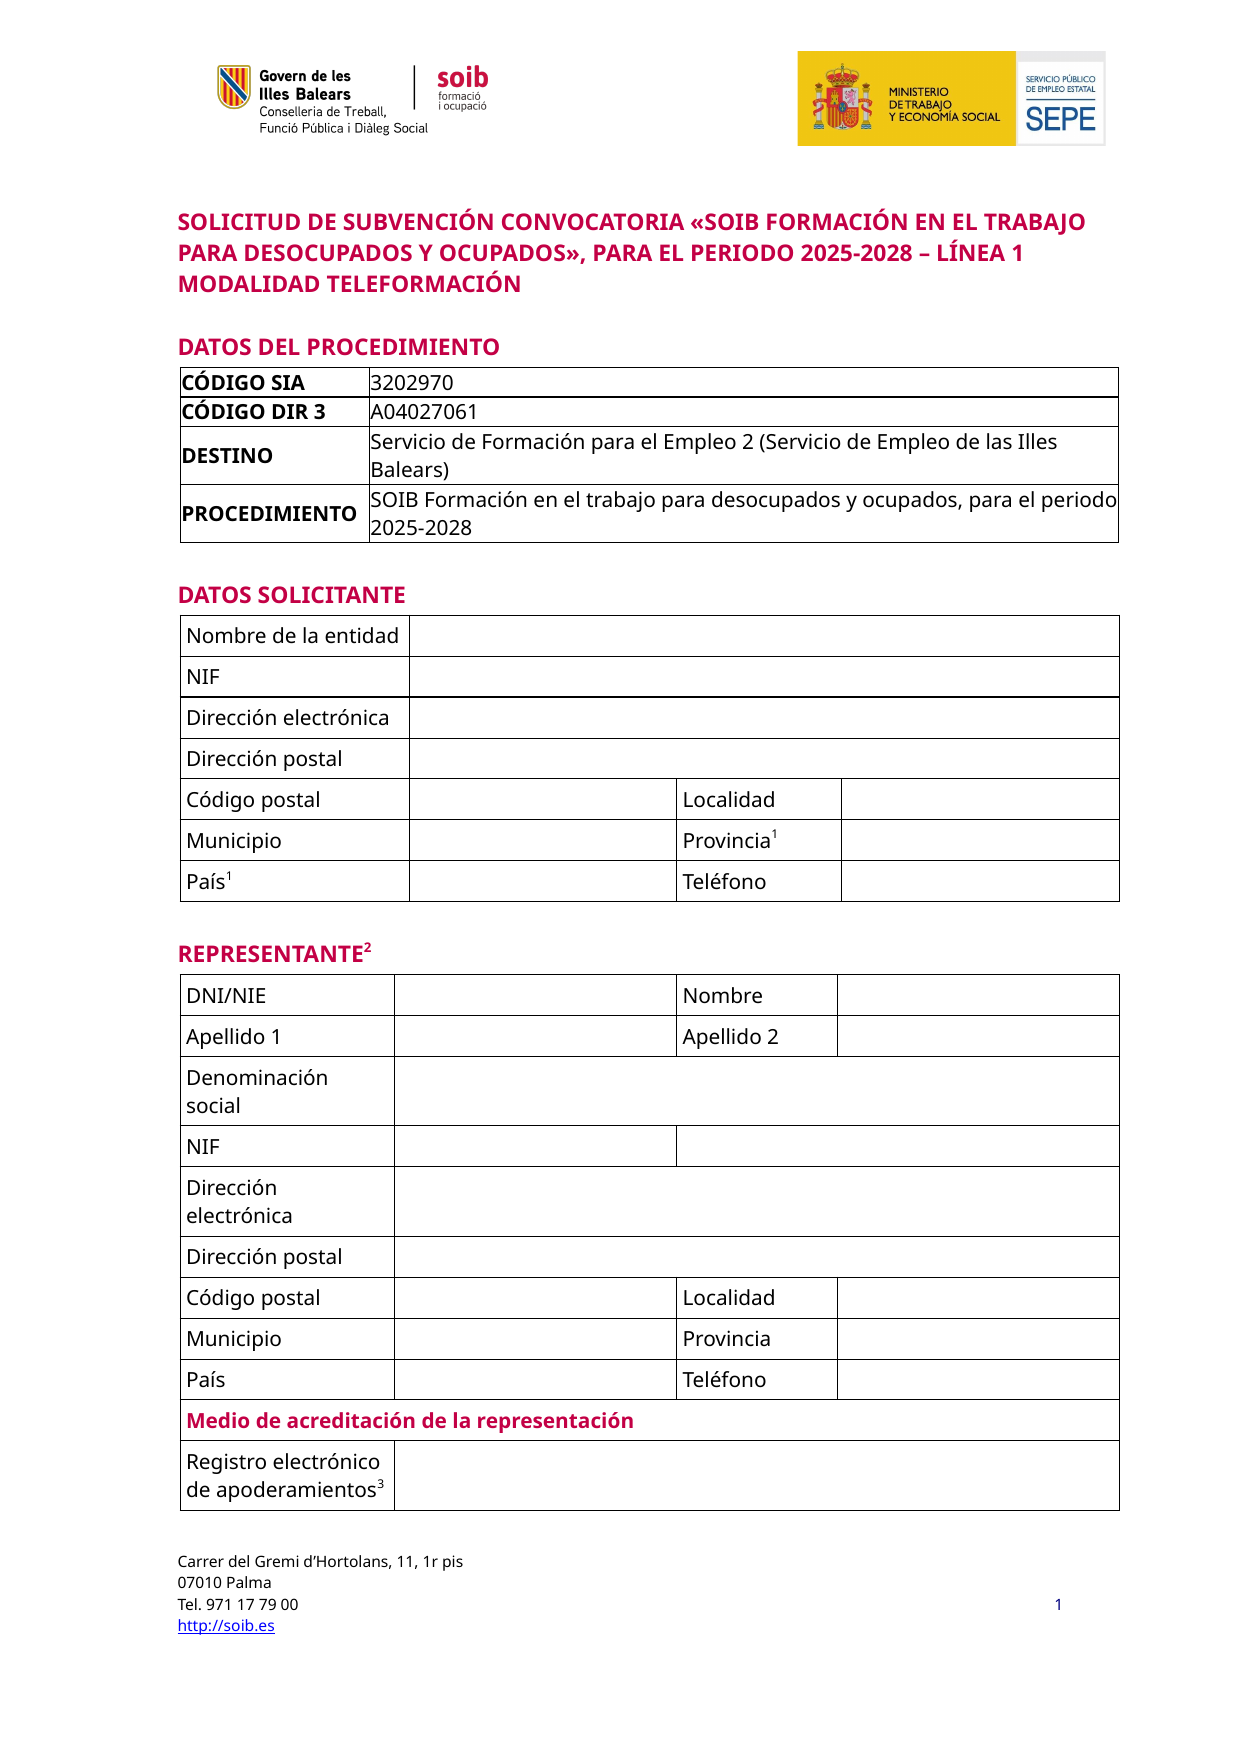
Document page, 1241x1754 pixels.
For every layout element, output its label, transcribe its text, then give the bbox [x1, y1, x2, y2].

table_cell País1 [181, 861, 409, 901]
text DATOS SOLICITANTE [177, 579, 1122, 610]
table_cell PROCEDIMIENTO [181, 485, 369, 542]
table_cell Registro electrónico de apoderamientos3 [181, 1441, 394, 1510]
table_cell Apellido 2 [677, 1016, 837, 1056]
table_cell Teléfono [677, 861, 841, 901]
table_cell Código postal [181, 1278, 394, 1317]
table_cell Dirección electrónica [181, 698, 409, 737]
table_cell [410, 779, 676, 819]
text DATOS DEL PROCEDIMIENTO [177, 331, 1122, 362]
table_cell Dirección postal [181, 1237, 394, 1277]
table_cell Servicio de Formación para el Empleo 2 (Servicio de Empleo de las Illes Balears) [370, 427, 1118, 484]
picture [797, 51, 1106, 146]
table_cell [838, 1360, 1119, 1399]
text SOLICITUD DE SUBVENCIÓN CONVOCATORIA «SOIB FORMACIÓN EN EL TRABAJO PARA DESOCUPADOS Y OCUPADOS», PARA EL PERIODO 2025-2028 – LÍNEA 1 MODALIDAD TELEFORMACIÓN [177, 206, 1122, 300]
table_cell [395, 1167, 1119, 1236]
table_cell [838, 1278, 1119, 1317]
table_cell [842, 861, 1119, 901]
table_cell A04027061 [370, 398, 1118, 426]
table_cell Medio de acreditación de la representación [181, 1400, 1119, 1440]
picture [192, 40, 513, 164]
table_cell [842, 820, 1119, 860]
table_cell Apellido 1 [181, 1016, 394, 1056]
table_header CÓDIGO SIA [181, 368, 369, 396]
table_header [838, 975, 1119, 1015]
table_cell [395, 1360, 676, 1399]
table_header [395, 975, 676, 1015]
table_cell Localidad [677, 1278, 837, 1317]
table_cell [410, 698, 1119, 737]
table_cell [395, 1278, 676, 1317]
table_cell [410, 861, 676, 901]
table_header Nombre de la entidad [181, 616, 409, 656]
table_cell Provincia1 [677, 820, 841, 860]
table_header DNI/NIE [181, 975, 394, 1015]
table_cell Dirección electrónica [181, 1167, 394, 1236]
table_header [410, 616, 1119, 656]
table_cell [395, 1441, 1119, 1510]
table_cell [395, 1319, 676, 1358]
table_cell País [181, 1360, 394, 1399]
table_cell [838, 1319, 1119, 1358]
table_cell [842, 779, 1119, 819]
table_cell Municipio [181, 1319, 394, 1358]
table_cell [395, 1237, 1119, 1277]
table_cell [410, 657, 1119, 696]
table_cell [395, 1126, 676, 1166]
table_cell Dirección postal [181, 739, 409, 778]
table_header 3202970 [370, 368, 1118, 396]
table_cell Teléfono [677, 1360, 837, 1399]
table_cell CÓDIGO DIR 3 [181, 398, 369, 426]
table_cell [395, 1057, 1119, 1125]
table_cell NIF [181, 1126, 394, 1166]
table_cell Denominación social [181, 1057, 394, 1125]
table_cell Provincia [677, 1319, 837, 1358]
table_header Nombre [677, 975, 837, 1015]
table_cell [838, 1016, 1119, 1056]
table_cell NIF [181, 657, 409, 696]
table_cell DESTINO [181, 427, 369, 484]
table_cell [677, 1126, 1119, 1166]
table_cell [395, 1016, 676, 1056]
table_cell Municipio [181, 820, 409, 860]
table_cell Código postal [181, 779, 409, 819]
table_cell Localidad [677, 779, 841, 819]
table_cell [410, 820, 676, 860]
text REPRESENTANTE2 [177, 938, 1122, 969]
table_cell [410, 739, 1119, 778]
table_cell SOIB Formación en el trabajo para desocupados y ocupados, para el periodo 2025-2028 [370, 485, 1118, 542]
